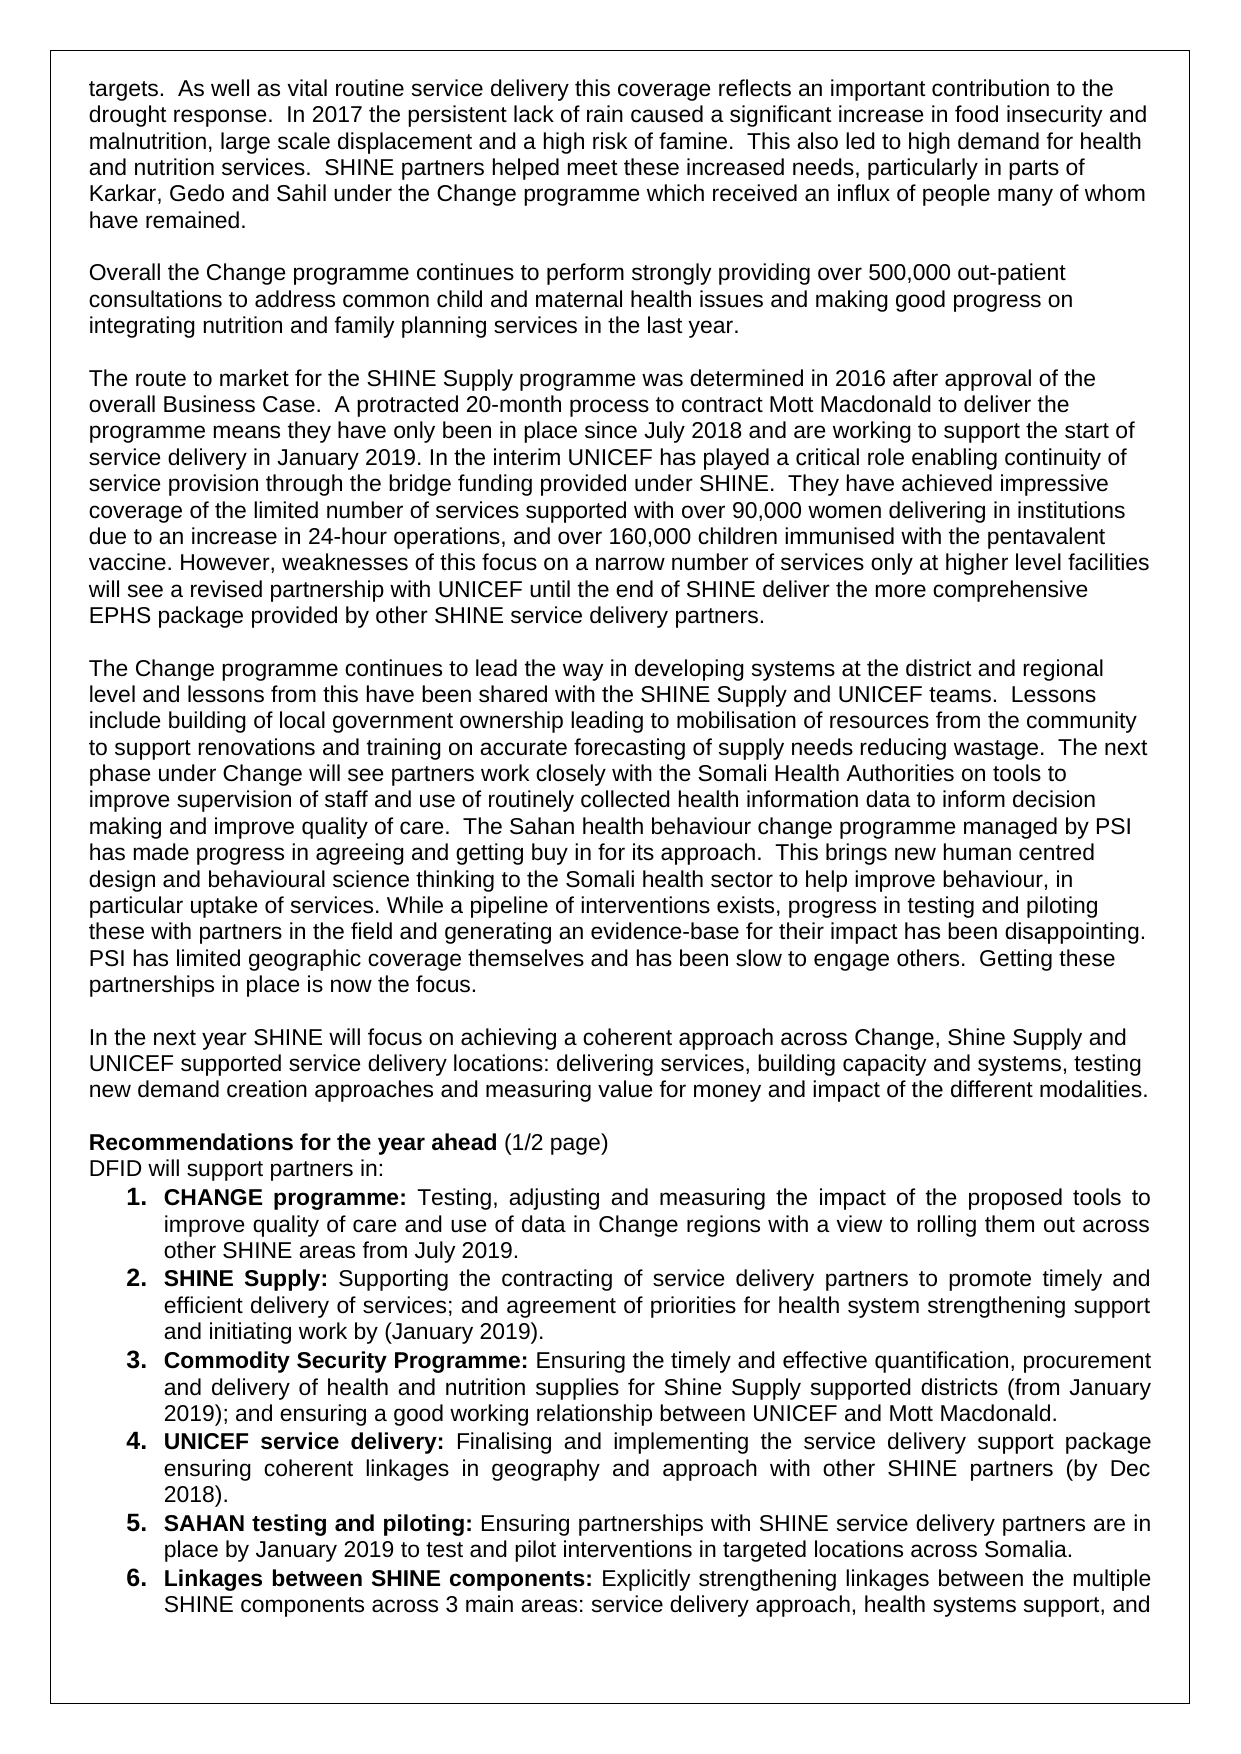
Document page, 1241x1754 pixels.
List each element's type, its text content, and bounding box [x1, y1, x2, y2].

text targets. As well as vital routine service delivery this coverage reflects an important contribution to the drought response. In 2017 the persistent lack of rain caused a significant increase in food insecurity and malnutrition, large scale displacement and a high risk of famine. This also led to high demand for health and nutrition services. SHINE partners helped meet these increased needs, particularly in parts of Karkar, Gedo and Sahil under the Change programme which received an influx of people many of whom have remained. [89, 75, 1152, 233]
text In the next year SHINE will focus on achieving a coherent approach across Change, Shine Supply and UNICEF supported service delivery locations: delivering services, building capacity and systems, testing new demand creation approaches and measuring value for money and impact of the different modalities. [89, 1024, 1152, 1103]
list Linkages between SHINE components: Explicitly strengthening linkages between the multiple SHINE components across 3 main areas: service delivery approach, health systems support, and [126, 1563, 1152, 1618]
text DFID will support partners in: [89, 1155, 1152, 1182]
list SAHAN testing and piloting: Ensuring partnerships with SHINE service delivery partners are in place by January 2019 to test and pilot interventions in targeted locations across Somalia. [126, 1508, 1152, 1563]
list UNICEF service delivery: Finalising and implementing the service delivery support package ensuring coherent linkages in geography and approach with other SHINE partners (by Dec 2018). [126, 1426, 1152, 1508]
list SHINE Supply: Supporting the contracting of service delivery partners to promote timely and efficient delivery of services; and agreement of priorities for health system strengthening support and initiating work by (January 2019). [126, 1263, 1152, 1345]
text The Change programme continues to lead the way in developing systems at the district and regional level and lessons from this have been shared with the SHINE Supply and UNICEF teams. Lessons include building of local government ownership leading to mobilisation of resources from the community to support renovations and training on accurate forecasting of supply needs reducing wastage. The next phase under Change will see partners work closely with the Somali Health Authorities on tools to improve supervision of staff and use of routinely collected health information data to inform decision making and improve quality of care. The Sahan health behaviour change programme managed by PSI has made progress in agreeing and getting buy in for its approach. This brings new human centred design and behavioural science thinking to the Somali health sector to help improve behaviour, in particular uptake of services. While a pipeline of interventions exists, progress in testing and piloting these with partners in the field and generating an evidence-base for their impact has been disappointing. PSI has limited geographic coverage themselves and has been slow to engage others. Getting these partnerships in place is now the focus. [89, 655, 1152, 997]
text The route to market for the SHINE Supply programme was determined in 2016 after approval of the overall Business Case. A protracted 20-month process to contract Mott Macdonald to deliver the programme means they have only been in place since July 2018 and are working to support the start of service delivery in January 2019. In the interim UNICEF has played a critical role enabling continuity of service provision through the bridge funding provided under SHINE. They have achieved impressive coverage of the limited number of services supported with over 90,000 women delivering in institutions due to an increase in 24-hour operations, and over 160,000 children immunised with the pentavalent vaccine. However, weaknesses of this focus on a narrow number of services only at higher level facilities will see a revised partnership with UNICEF until the end of SHINE deliver the more comprehensive EPHS package provided by other SHINE service delivery partners. [89, 365, 1152, 628]
text Overall the Change programme continues to perform strongly providing over 500,000 out-patient consultations to address common child and maternal health issues and making good progress on integrating nutrition and family planning services in the last year. [89, 259, 1152, 338]
list CHANGE programme: Testing, adjusting and measuring the impact of the proposed tools to improve quality of care and use of data in Change regions with a view to rolling them out across other SHINE areas from July 2019. [126, 1182, 1152, 1263]
text Recommendations for the year ahead (1/2 page) [89, 1129, 1152, 1155]
list Commodity Security Programme: Ensuring the timely and effective quantification, procurement and delivery of health and nutrition supplies for Shine Supply supported districts (from January 2019); and ensuring a good working relationship between UNICEF and Mott Macdonald. [126, 1345, 1152, 1426]
